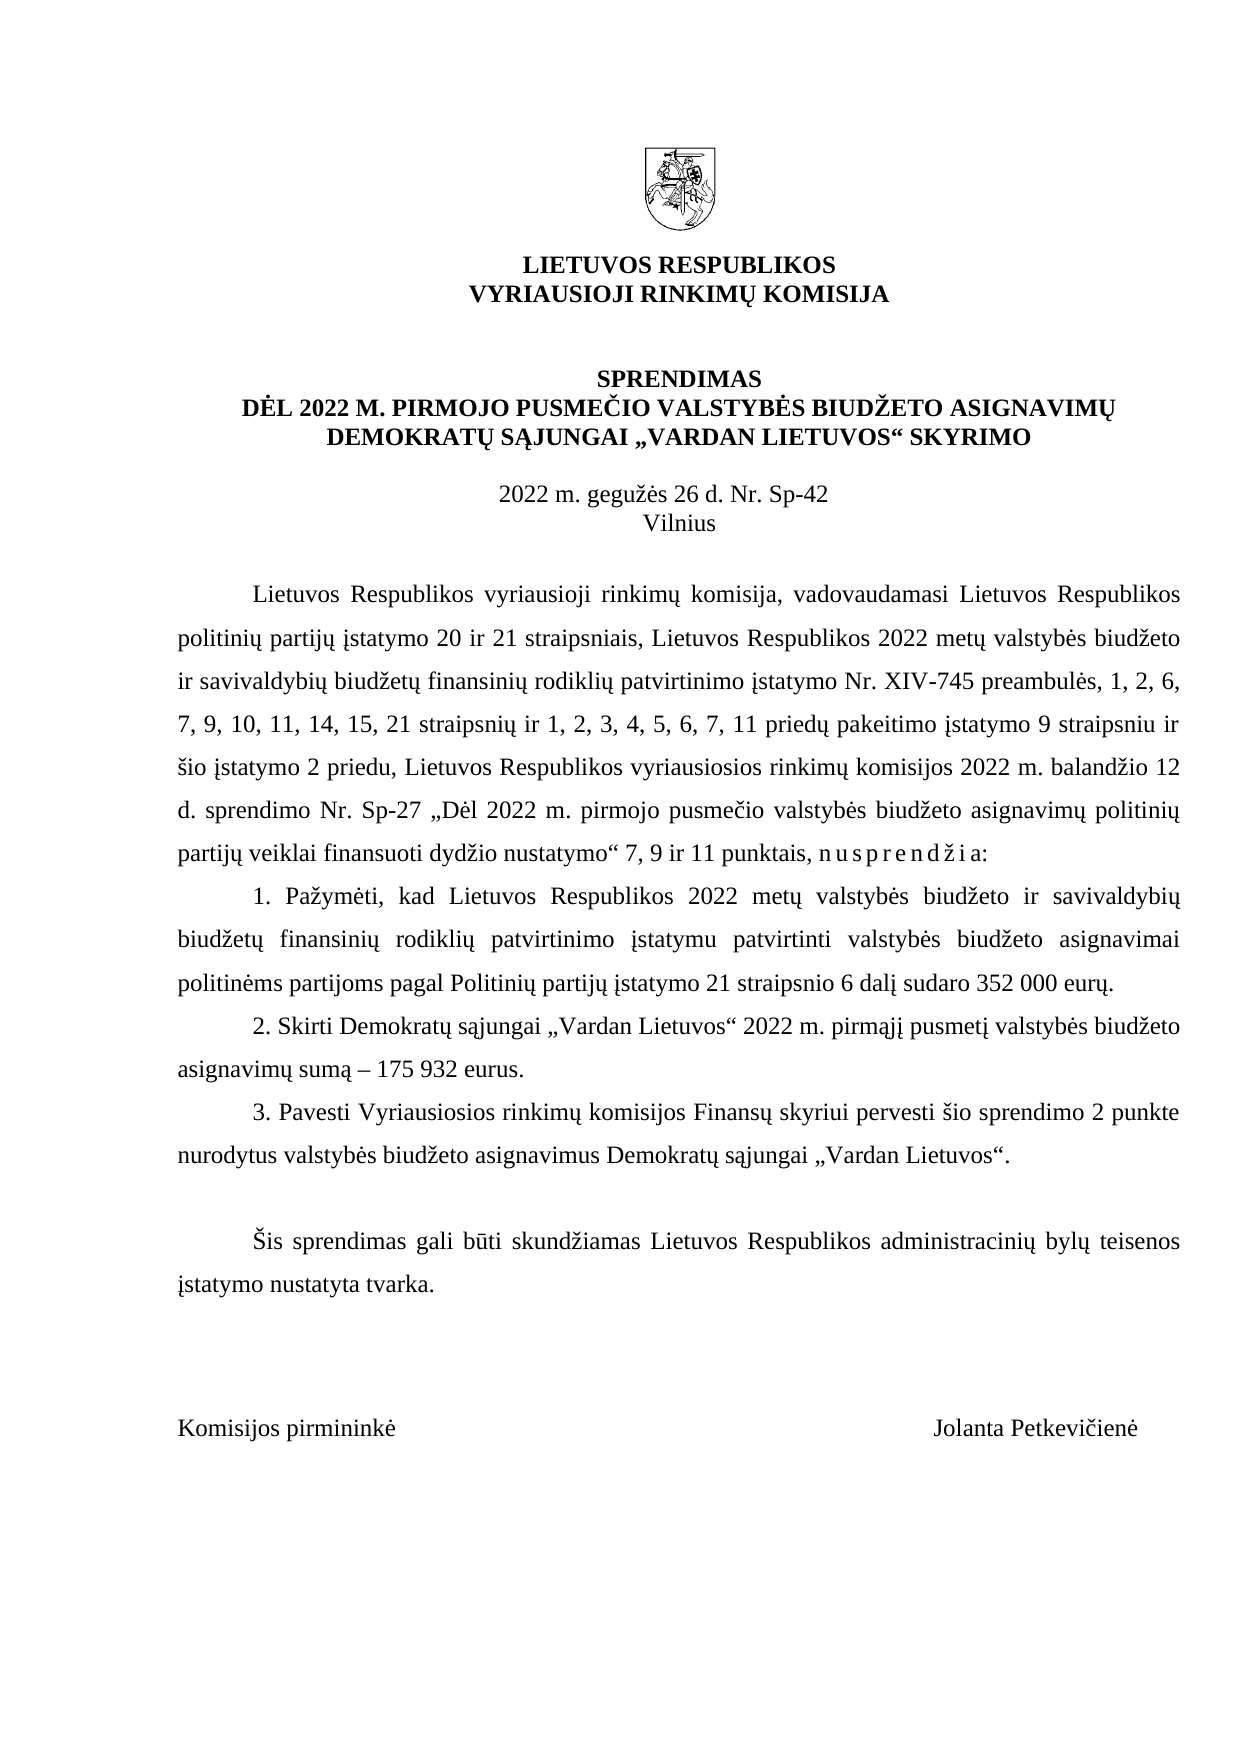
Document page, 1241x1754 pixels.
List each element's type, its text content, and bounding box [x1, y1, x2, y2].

table_header [177, 1313, 689, 1341]
text 2022 m. gegužės 26 d. Nr. Sp-42 [177, 479, 1181, 508]
text Komisijos pirmininkė Jolanta Petkevičienė [177, 1413, 1181, 1442]
text LIETUVOS RESPUBLIKOS [177, 250, 1181, 279]
text Lietuvos Respublikos vyriausioji rinkimų komisija, vadovaudamasi Lietuvos Respublikos politinių partijų įstatymo 20 ir 21 straipsniais, Lietuvos Respublikos 2022 metų valstybės biudžeto ir savivaldybių biudžetų finansinių rodiklių patvirtinimo įstatymo Nr. XIV-745 preambulės, 1, 2, 6, 7, 9, 10, 11, 14, 15, 21 straipsnių ir 1, 2, 3, 4, 5, 6, 7, 11 priedų pakeitimo įstatymo 9 straipsniu ir šio įstatymo 2 priedu, Lietuvos Respublikos vyriausiosios rinkimų komisijos 2022 m. balandžio 12 d. sprendimo Nr. Sp-27 „Dėl 2022 m. pirmojo pusmečio valstybės biudžeto asignavimų politinių partijų veiklai finansuoti dydžio nustatymo“ 7, 9 ir 11 punktais, nusprendžia: [177, 579, 1181, 867]
text VYRIAUSIOJI RINKIMŲ KOMISIJA [177, 279, 1181, 307]
text SPRENDIMAS [177, 364, 1181, 393]
text Šis sprendimas gali būti skundžiamas Lietuvos Respublikos administracinių bylų teisenos įstatymo nustatyta tvarka. [177, 1226, 1181, 1298]
text 2. Skirti Demokratų sąjungai „Vardan Lietuvos“ 2022 m. pirmąjį pusmetį valstybės biudžeto asignavimų sumą – 175 932 eurus. [177, 1011, 1181, 1083]
text 1. Pažymėti, kad Lietuvos Respublikos 2022 metų valstybės biudžeto ir savivaldybių biudžetų finansinių rodiklių patvirtinimo įstatymu patvirtinti valstybės biudžeto asignavimai politinėms partijoms pagal Politinių partijų įstatymo 21 straipsnio 6 dalį sudaro 352 000 eurų. [177, 881, 1181, 996]
text Vilnius [177, 508, 1181, 536]
table_header [689, 1313, 1181, 1341]
text DĖL 2022 M. PIRMOJO PUSMEČIO VALSTYBĖS BIUDŽETO asignavimų Demokratų sąjungai „Vardan Lietuvos“ SKYRIMO [177, 393, 1181, 451]
text 3. Pavesti Vyriausiosios rinkimų komisijos Finansų skyriui pervesti šio sprendimo 2 punkte nurodytus valstybės biudžeto asignavimus Demokratų sąjungai „Vardan Lietuvos“. [177, 1097, 1181, 1169]
